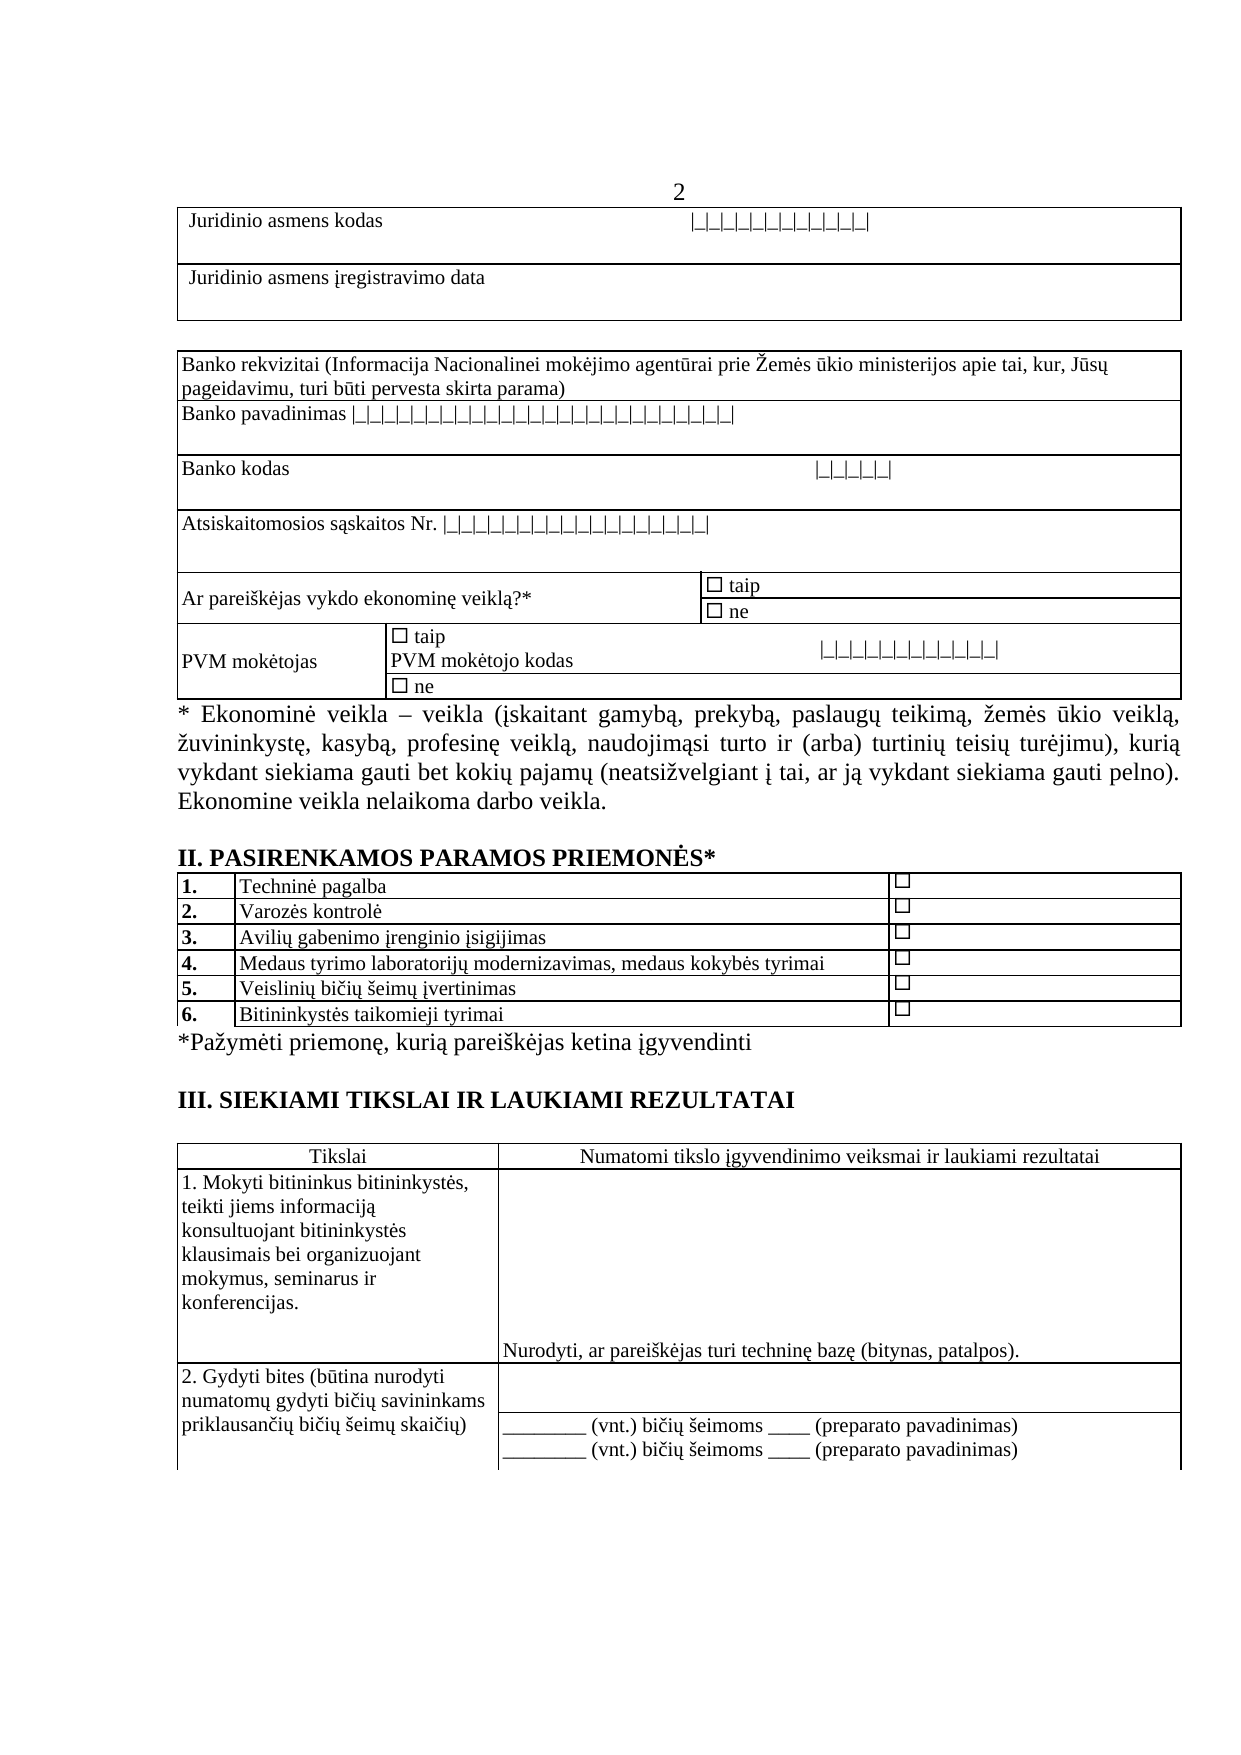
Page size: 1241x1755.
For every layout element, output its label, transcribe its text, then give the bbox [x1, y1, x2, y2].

table_cell [499, 1364, 1180, 1412]
table_cell  ne [387, 674, 815, 698]
table_cell 3. [178, 925, 234, 949]
table_cell Medaus tyrimo laboratorijų modernizavimas, medaus kokybės tyrimai [236, 951, 888, 974]
table_cell 4. [178, 951, 234, 974]
table_cell Juridinio asmens kodas [178, 208, 679, 263]
table_cell  [890, 925, 1180, 949]
table_cell Atsiskaitomosios sąskaitos Nr. |_|_|_|_|_|_|_|_|_|_|_|_|_|_|_|_|_|_| [178, 511, 1180, 571]
table_cell  [890, 1002, 1180, 1026]
table_cell 2. [178, 899, 234, 923]
text * Ekonominė veikla – veikla (įskaitant gamybą, prekybą, paslaugų teikimą, žemės ūkio veiklą, žuvininkystę, kasybą, profesinę veiklą, naudojimąsi turto ir (arba) turtinių teisių turėjimu), kurią vykdant siekiama gauti bet kokių pajamų (neatsižvelgiant į tai, ar ją vykdant siekiama gauti pelno). Ekonomine veikla nelaikoma darbo veikla. [177, 700, 1181, 814]
table_cell Varozės kontrolė [236, 899, 888, 923]
table_header  [890, 874, 1180, 898]
text III. SIEKIAMI TIKSLAI IR LAUKIAMI REZULTATAI [177, 1085, 1181, 1114]
table_cell  [890, 976, 1180, 1000]
table_cell 6. [178, 1002, 234, 1026]
table_cell Banko kodas |_|_|_|_|_| [178, 456, 1180, 509]
table_cell |_|_|_|_|_|_|_|_|_|_|_|_| [679, 208, 1180, 263]
table_cell PVM mokėtojas [178, 624, 385, 698]
table_header Numatomi tikslo įgyvendinimo veiksmai ir laukiami rezultatai [499, 1144, 1180, 1168]
table_cell  ne [702, 599, 1180, 623]
table_cell [178, 1338, 498, 1362]
text *Pažymėti priemonę, kurią pareiškėjas ketina įgyvendinti [177, 1027, 1181, 1056]
table_cell Nurodyti, ar pareiškėjas turi techninę bazę (bitynas, patalpos). [499, 1338, 1180, 1362]
table_cell 1. Mokyti bitininkus bitininkystės, teikti jiems informaciją konsultuojant bitininkystės klausimais bei organizuojant mokymus, seminarus ir konferencijas. [178, 1170, 498, 1338]
table_header 1. [178, 874, 234, 898]
table_cell Ar pareiškėjas vykdo ekonominę veiklą?* [178, 573, 700, 623]
table_header Banko rekvizitai (Informacija Nacionalinei mokėjimo agentūrai prie Žemės ūkio ministerijos apie tai, kur, Jūsų pageidavimu, turi būti pervesta skirta parama) [178, 352, 1180, 400]
table_cell Veislinių bičių šeimų įvertinimas [236, 976, 888, 1000]
text II. PASIRENKAMOS PARAMOS PRIEMONĖS* [177, 843, 1181, 872]
table_cell Avilių gabenimo įrenginio įsigijimas [236, 925, 888, 949]
table_header Techninė pagalba [236, 874, 888, 898]
table_cell 2. Gydyti bites (būtina nurodyti numatomų gydyti bičių savininkams priklausančių bičių šeimų skaičių) [178, 1364, 498, 1469]
table_header Tikslai [178, 1144, 498, 1168]
table_cell Juridinio asmens įregistravimo data [178, 265, 1180, 320]
table_cell  [890, 951, 1180, 974]
table_cell  taip [702, 573, 1180, 597]
table_cell [815, 674, 1180, 698]
table_cell [499, 1170, 1180, 1338]
table_cell 5. [178, 976, 234, 1000]
table_cell  [890, 899, 1180, 923]
table_cell ________ (vnt.) bičių šeimoms ____ (preparato pavadinimas) ________ (vnt.) bičių šeimoms ____ (preparato pavadinimas) [499, 1413, 1180, 1469]
table_cell  taip PVM mokėtojo kodas [387, 624, 815, 672]
table_cell |_|_|_|_|_|_|_|_|_|_|_|_| [815, 624, 1180, 672]
table_cell Bitininkystės taikomieji tyrimai [236, 1002, 888, 1026]
table_cell Banko pavadinimas |_|_|_|_|_|_|_|_|_|_|_|_|_|_|_|_|_|_|_|_|_|_|_|_|_|_| [178, 401, 1180, 454]
